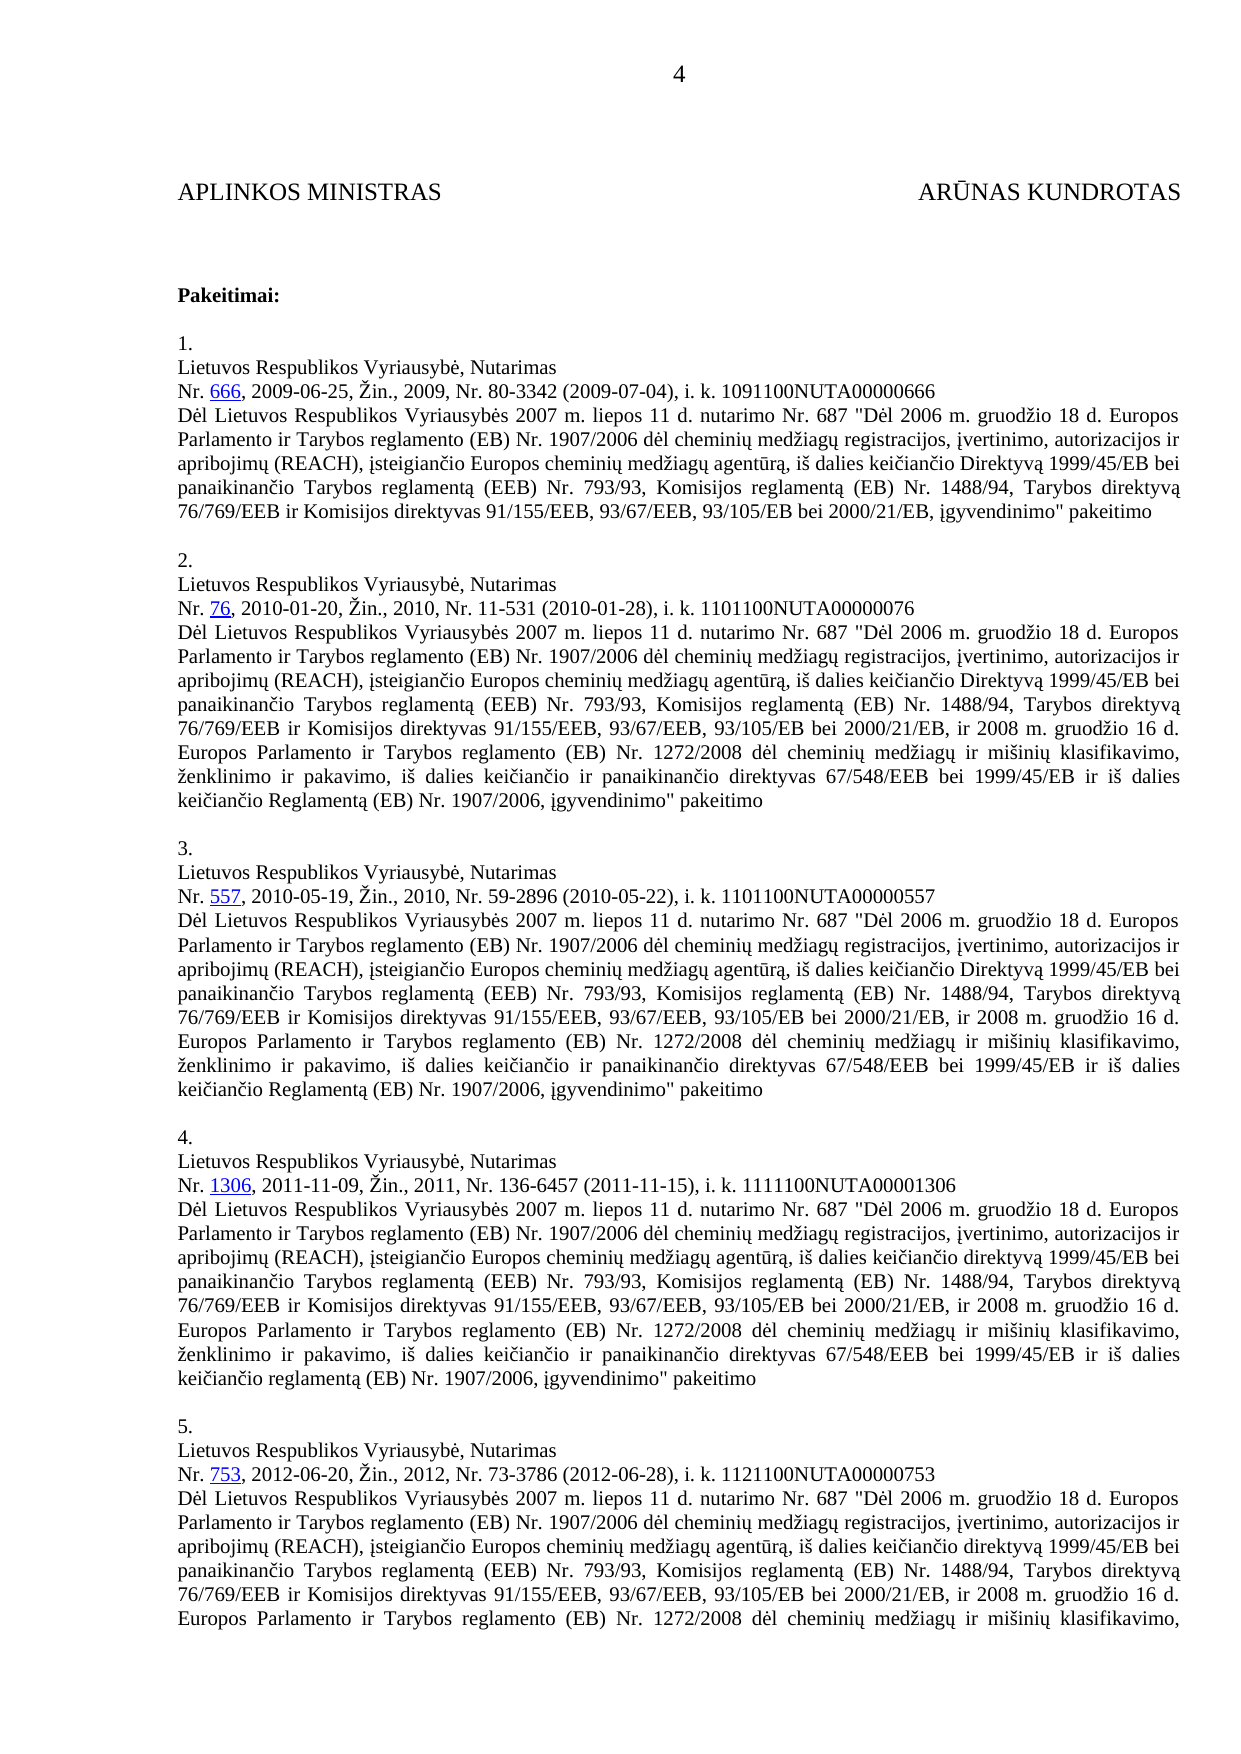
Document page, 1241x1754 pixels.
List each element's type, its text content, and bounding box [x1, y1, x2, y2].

text Nr. 753, 2012-06-20, Žin., 2012, Nr. 73-3786 (2012-06-28), i. k. 1121100NUTA00000753 [177, 1462, 1181, 1486]
text Nr. 666, 2009-06-25, Žin., 2009, Nr. 80-3342 (2009-07-04), i. k. 1091100NUTA00000666 [177, 379, 1181, 403]
text 3. [177, 836, 1181, 860]
text Lietuvos Respublikos Vyriausybė, Nutarimas [177, 355, 1181, 379]
text Nr. 76, 2010-01-20, Žin., 2010, Nr. 11-531 (2010-01-28), i. k. 1101100NUTA00000076 [177, 596, 1181, 620]
text 2. [177, 547, 1181, 572]
text Dėl Lietuvos Respublikos Vyriausybės 2007 m. liepos 11 d. nutarimo Nr. 687 "Dėl 2006 m. gruodžio 18 d. Europos Parlamento ir Tarybos reglamento (EB) Nr. 1907/2006 dėl cheminių medžiagų registracijos, įvertinimo, autorizacijos ir apribojimų (REACH), įsteigiančio Europos cheminių medžiagų agentūrą, iš dalies keičiančio Direktyvą 1999/45/EB bei panaikinančio Tarybos reglamentą (EEB) Nr. 793/93, Komisijos reglamentą (EB) Nr. 1488/94, Tarybos direktyvą 76/769/EEB ir Komisijos direktyvas 91/155/EEB, 93/67/EEB, 93/105/EB bei 2000/21/EB, įgyvendinimo" pakeitimo [177, 403, 1181, 523]
text Dėl Lietuvos Respublikos Vyriausybės 2007 m. liepos 11 d. nutarimo Nr. 687 "Dėl 2006 m. gruodžio 18 d. Europos Parlamento ir Tarybos reglamento (EB) Nr. 1907/2006 dėl cheminių medžiagų registracijos, įvertinimo, autorizacijos ir apribojimų (REACH), įsteigiančio Europos cheminių medžiagų agentūrą, iš dalies keičiančio Direktyvą 1999/45/EB bei panaikinančio Tarybos reglamentą (EEB) Nr. 793/93, Komisijos reglamentą (EB) Nr. 1488/94, Tarybos direktyvą 76/769/EEB ir Komisijos direktyvas 91/155/EEB, 93/67/EEB, 93/105/EB bei 2000/21/EB, ir 2008 m. gruodžio 16 d. Europos Parlamento ir Tarybos reglamento (EB) Nr. 1272/2008 dėl cheminių medžiagų ir mišinių klasifikavimo, ženklinimo ir pakavimo, iš dalies keičiančio ir panaikinančio direktyvas 67/548/EEB bei 1999/45/EB ir iš dalies keičiančio Reglamentą (EB) Nr. 1907/2006, įgyvendinimo" pakeitimo [177, 620, 1181, 812]
text Lietuvos Respublikos Vyriausybė, Nutarimas [177, 860, 1181, 884]
text Lietuvos Respublikos Vyriausybė, Nutarimas [177, 572, 1181, 596]
text 1. [177, 331, 1181, 355]
text Lietuvos Respublikos Vyriausybė, Nutarimas [177, 1149, 1181, 1173]
text Nr. 1306, 2011-11-09, Žin., 2011, Nr. 136-6457 (2011-11-15), i. k. 1111100NUTA00001306 [177, 1173, 1181, 1197]
text Nr. 557, 2010-05-19, Žin., 2010, Nr. 59-2896 (2010-05-22), i. k. 1101100NUTA00000557 [177, 884, 1181, 908]
text Dėl Lietuvos Respublikos Vyriausybės 2007 m. liepos 11 d. nutarimo Nr. 687 "Dėl 2006 m. gruodžio 18 d. Europos Parlamento ir Tarybos reglamento (EB) Nr. 1907/2006 dėl cheminių medžiagų registracijos, įvertinimo, autorizacijos ir apribojimų (REACH), įsteigiančio Europos cheminių medžiagų agentūrą, iš dalies keičiančio direktyvą 1999/45/EB bei panaikinančio Tarybos reglamentą (EEB) Nr. 793/93, Komisijos reglamentą (EB) Nr. 1488/94, Tarybos direktyvą 76/769/EEB ir Komisijos direktyvas 91/155/EEB, 93/67/EEB, 93/105/EB bei 2000/21/EB, ir 2008 m. gruodžio 16 d. Europos Parlamento ir Tarybos reglamento (EB) Nr. 1272/2008 dėl cheminių medžiagų ir mišinių klasifikavimo, [177, 1486, 1181, 1630]
text Dėl Lietuvos Respublikos Vyriausybės 2007 m. liepos 11 d. nutarimo Nr. 687 "Dėl 2006 m. gruodžio 18 d. Europos Parlamento ir Tarybos reglamento (EB) Nr. 1907/2006 dėl cheminių medžiagų registracijos, įvertinimo, autorizacijos ir apribojimų (REACH), įsteigiančio Europos cheminių medžiagų agentūrą, iš dalies keičiančio direktyvą 1999/45/EB bei panaikinančio Tarybos reglamentą (EEB) Nr. 793/93, Komisijos reglamentą (EB) Nr. 1488/94, Tarybos direktyvą 76/769/EEB ir Komisijos direktyvas 91/155/EEB, 93/67/EEB, 93/105/EB bei 2000/21/EB, ir 2008 m. gruodžio 16 d. Europos Parlamento ir Tarybos reglamento (EB) Nr. 1272/2008 dėl cheminių medžiagų ir mišinių klasifikavimo, ženklinimo ir pakavimo, iš dalies keičiančio ir panaikinančio direktyvas 67/548/EEB bei 1999/45/EB ir iš dalies keičiančio reglamentą (EB) Nr. 1907/2006, įgyvendinimo" pakeitimo [177, 1197, 1181, 1390]
text Lietuvos Respublikos Vyriausybė, Nutarimas [177, 1438, 1181, 1462]
text 4. [177, 1125, 1181, 1149]
text Dėl Lietuvos Respublikos Vyriausybės 2007 m. liepos 11 d. nutarimo Nr. 687 "Dėl 2006 m. gruodžio 18 d. Europos Parlamento ir Tarybos reglamento (EB) Nr. 1907/2006 dėl cheminių medžiagų registracijos, įvertinimo, autorizacijos ir apribojimų (REACH), įsteigiančio Europos cheminių medžiagų agentūrą, iš dalies keičiančio Direktyvą 1999/45/EB bei panaikinančio Tarybos reglamentą (EEB) Nr. 793/93, Komisijos reglamentą (EB) Nr. 1488/94, Tarybos direktyvą 76/769/EEB ir Komisijos direktyvas 91/155/EEB, 93/67/EEB, 93/105/EB bei 2000/21/EB, ir 2008 m. gruodžio 16 d. Europos Parlamento ir Tarybos reglamento (EB) Nr. 1272/2008 dėl cheminių medžiagų ir mišinių klasifikavimo, ženklinimo ir pakavimo, iš dalies keičiančio ir panaikinančio direktyvas 67/548/EEB bei 1999/45/EB ir iš dalies keičiančio Reglamentą (EB) Nr. 1907/2006, įgyvendinimo" pakeitimo [177, 908, 1181, 1101]
text 5. [177, 1414, 1181, 1438]
text Pakeitimai: [177, 283, 1181, 307]
text APLINKOS MINISTRAS ARŪNAS KUNDROTAS [177, 177, 1181, 206]
